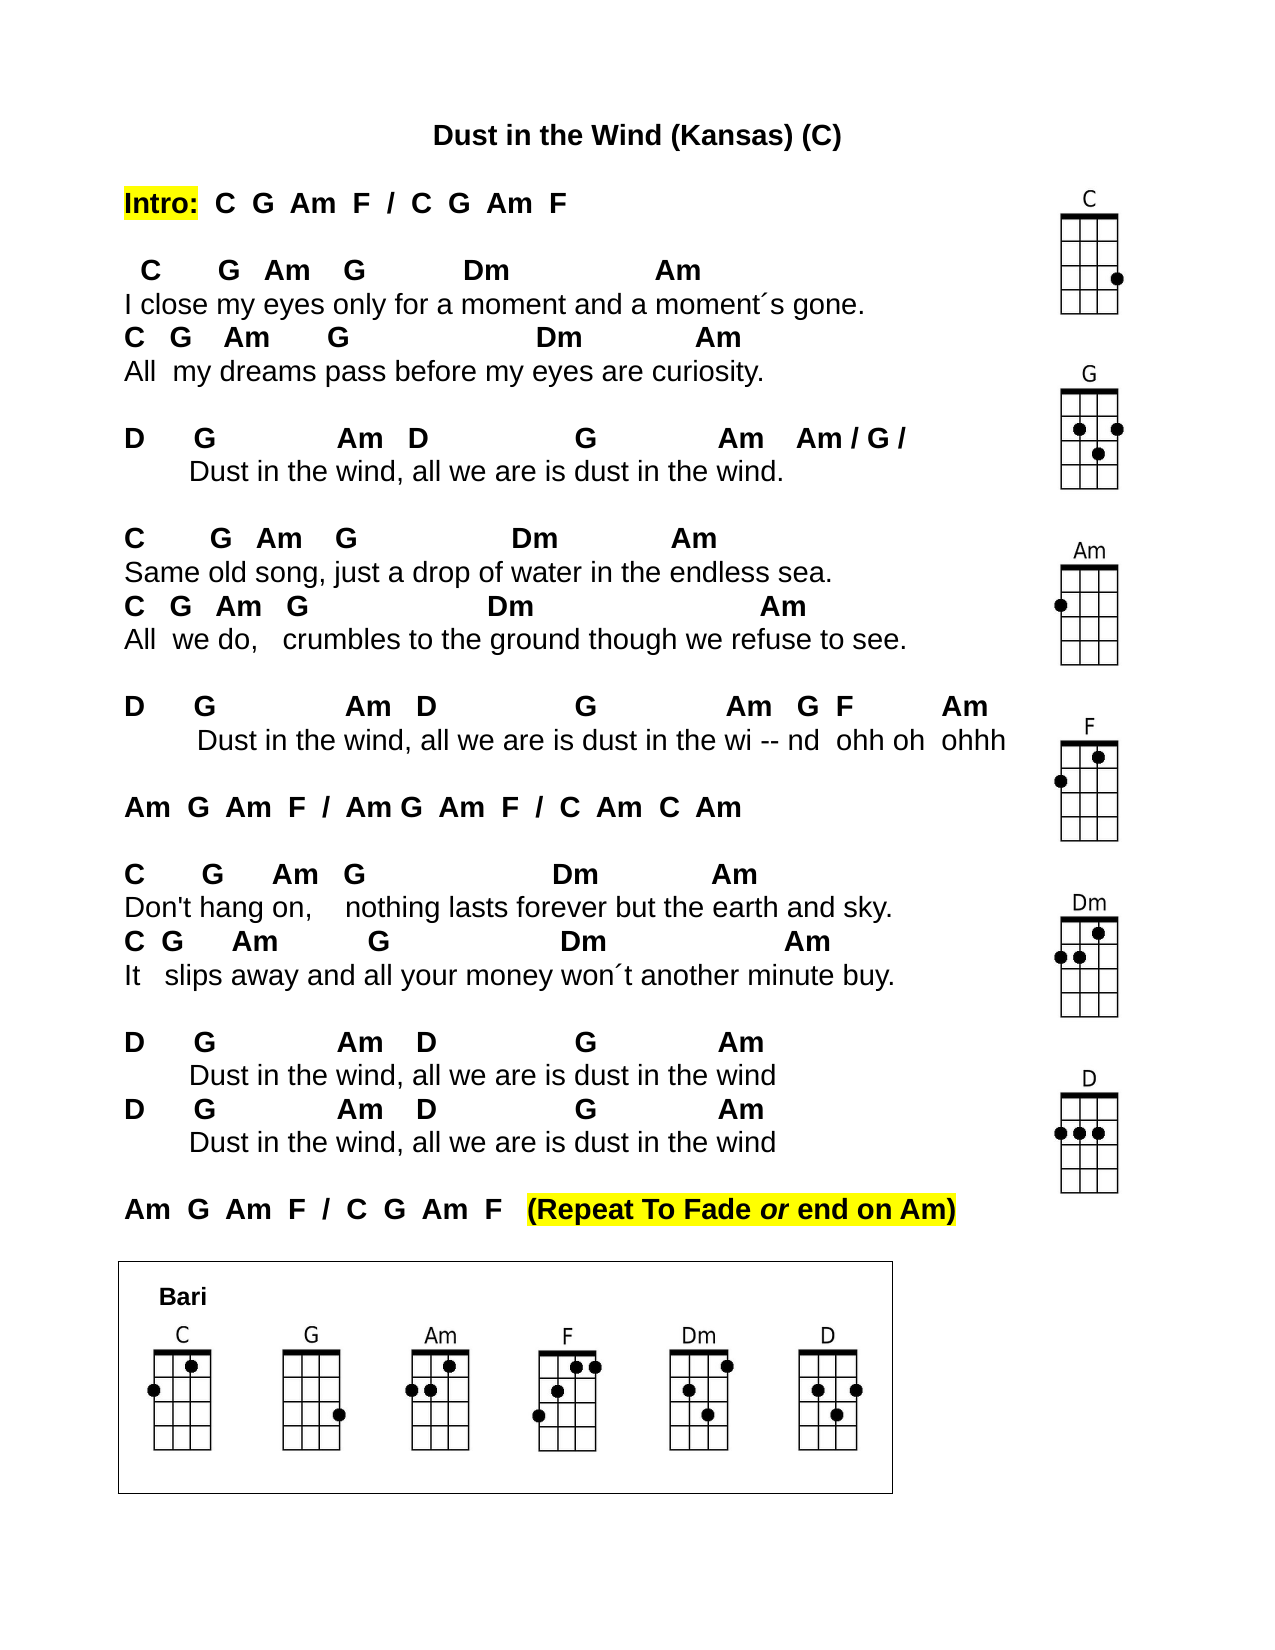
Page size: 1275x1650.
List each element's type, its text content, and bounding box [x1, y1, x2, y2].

table_cell [1022, 1060, 1157, 1235]
picture [511, 1323, 624, 1474]
picture [642, 1322, 755, 1473]
table_cell [764, 1317, 892, 1493]
table_cell [634, 1317, 763, 1493]
picture [1033, 186, 1146, 337]
table_cell [764, 1262, 892, 1317]
table_header [1022, 180, 1157, 356]
table_cell [376, 1317, 505, 1493]
table_cell [1022, 884, 1157, 1059]
picture [1033, 713, 1146, 864]
picture [1033, 362, 1146, 512]
table_cell [247, 1317, 376, 1493]
picture [771, 1322, 885, 1473]
table_cell [1022, 708, 1157, 884]
table_cell Bari [119, 1262, 247, 1317]
table_cell [1022, 1235, 1157, 1261]
table_cell [1022, 356, 1157, 532]
table_cell [376, 1262, 505, 1317]
picture [1033, 889, 1146, 1040]
picture [1033, 537, 1146, 688]
picture [1033, 1065, 1146, 1216]
table_cell [893, 1261, 1022, 1317]
table_cell [1022, 1261, 1157, 1317]
table_cell [119, 1317, 247, 1493]
text Dust in the Wind (Kansas) (C) [118, 118, 1157, 152]
picture [255, 1322, 368, 1473]
table_cell [247, 1262, 376, 1317]
picture [126, 1322, 239, 1473]
table_cell [893, 1317, 1022, 1493]
table_cell [1022, 1317, 1157, 1493]
table_cell [1022, 532, 1157, 708]
picture [384, 1322, 497, 1473]
table_cell [505, 1262, 634, 1317]
table_cell [505, 1317, 634, 1493]
table_header Intro: C G Am F / C G Am F C G Am G Dm Am I close my eyes only for a moment and a moment´s gone. C G Am G Dm Am All my dreams pass before my eyes are curiosity. D G Am D G Am Am / G / Dust in the wind, all we are is dust in the wind. C G Am G Dm Am Same old song, just a drop of water in the endless sea. C G Am G Dm Am All we do, crumbles to the ground though we refuse to see. D G Am D G Am G F Am Dust in the wind, all we are is dust in the wi -- nd ohh oh ohhh Am G Am F / Am G Am F / C Am C Am C G Am G Dm Am Don't hang on, nothing lasts forever but the earth and sky. C G Am G Dm Am It slips away and all your money won´t another minute buy. D G Am D G Am Dust in the wind, all we are is dust in the wind D G Am D G Am Dust in the wind, all we are is dust in the wind Am G Am F / C G Am F (Repeat To Fade or end on Am) [118, 180, 1022, 1261]
table_cell [634, 1262, 763, 1317]
